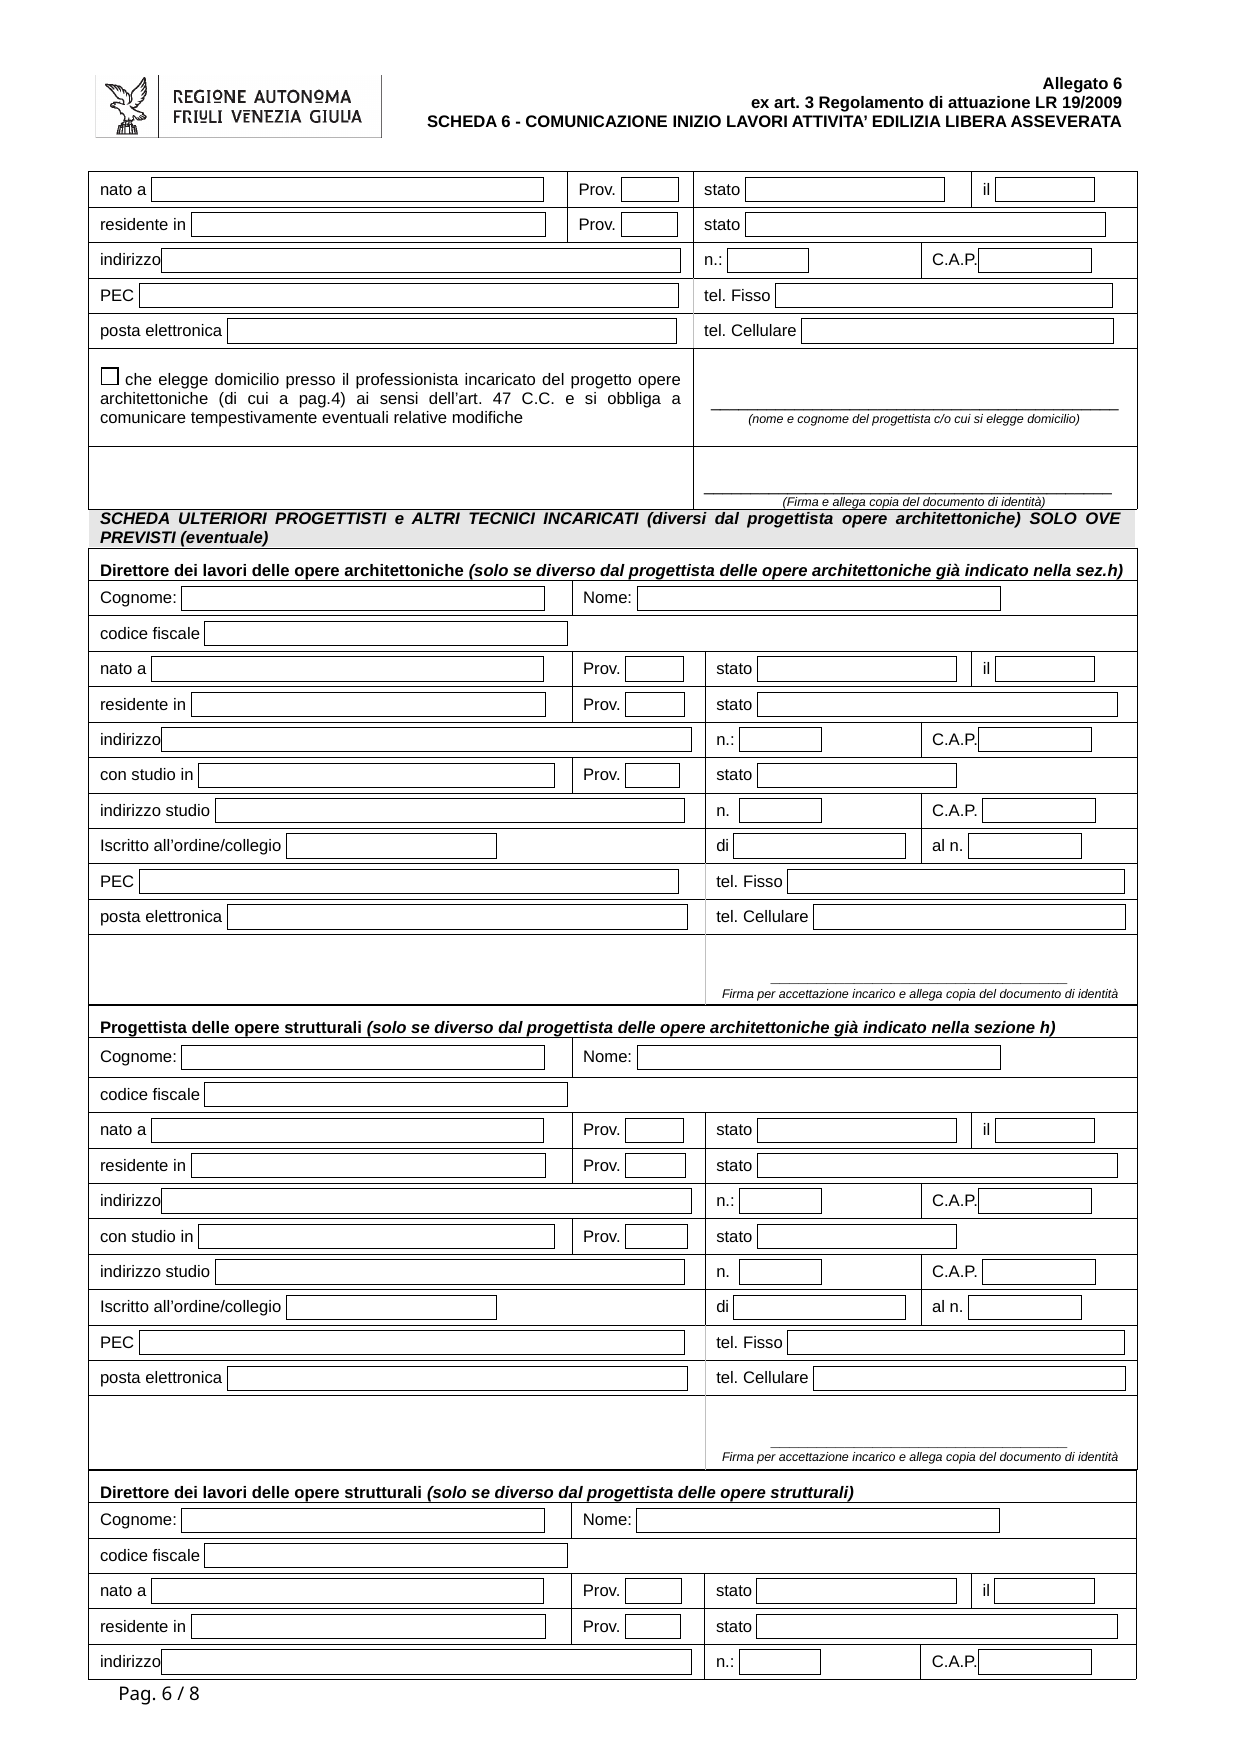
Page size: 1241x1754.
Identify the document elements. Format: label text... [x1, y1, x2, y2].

table_cell al n. [922, 1290, 1137, 1324]
table_cell con studio in [89, 758, 572, 792]
table_cell ________________________________ Firma per accettazione incarico e allega copia del documento di identità [706, 1396, 1137, 1469]
table_cell al n. [922, 829, 1137, 863]
table_cell residente in [89, 1609, 571, 1644]
table_cell Prov. [573, 1149, 705, 1183]
table_cell C.A.P. [922, 1184, 1137, 1218]
table_cell [89, 935, 705, 1004]
table_cell stato [694, 172, 971, 207]
table_cell stato [706, 652, 971, 686]
table_cell stato [705, 1574, 971, 1608]
table_cell C.A.P. [922, 794, 1137, 828]
table_cell indirizzo [89, 1184, 705, 1218]
table_cell stato [705, 1609, 1136, 1644]
table_cell n.: [694, 243, 921, 277]
table_cell stato [706, 1149, 1137, 1183]
table_cell Prov. [573, 758, 705, 792]
table_cell ____________________________________________ (Firma e allega copia del documento di identità) [694, 447, 1137, 509]
table_cell il [972, 652, 1137, 686]
table_header SCHEDA ULTERIORI PROGETTISTI e ALTRI TECNICI INCARICATI (diversi dal progettista opere architettoniche) SOLO OVE PREVISTI (eventuale) [89, 510, 1135, 547]
table_cell il [972, 1113, 1137, 1147]
table_cell codice fiscale [89, 616, 1137, 651]
table_cell n.: [705, 1645, 920, 1679]
table_cell stato [706, 1113, 971, 1147]
table_cell Prov. [573, 652, 705, 686]
table_cell [89, 1396, 705, 1469]
table_cell Cognome: [89, 581, 572, 615]
table_cell Prov. [573, 1113, 705, 1147]
table_cell n. [706, 1255, 921, 1289]
table_cell n.: [706, 1184, 921, 1218]
table_cell Prov. [568, 208, 693, 242]
table_cell il [972, 1574, 1136, 1608]
table_cell tel. Fisso [706, 864, 1137, 899]
table_cell Prov. [573, 687, 705, 722]
table_cell nato a [89, 1574, 571, 1608]
table_cell di [706, 1290, 921, 1324]
table_cell Iscritto all’ordine/collegio [89, 1290, 705, 1324]
table_cell posta elettronica [89, 314, 693, 348]
table_cell tel. Cellulare [706, 900, 1137, 934]
table_cell Nome: [573, 1038, 1137, 1077]
table_cell di [706, 829, 921, 863]
table_cell Prov. [572, 1609, 704, 1644]
table_cell residente in [89, 208, 567, 242]
table_cell nato a [89, 172, 567, 207]
table_cell tel. Fisso [694, 279, 1137, 313]
table_cell residente in [89, 687, 572, 722]
table_cell residente in [89, 1149, 572, 1183]
table_cell Prov. [573, 1219, 705, 1254]
table_cell Cognome: [89, 1038, 572, 1077]
table_cell tel. Cellulare [706, 1361, 1137, 1395]
table_cell con studio in [89, 1219, 572, 1254]
table_cell stato [706, 687, 1137, 722]
table_cell stato [706, 758, 1137, 792]
table_cell C.A.P. [922, 243, 1137, 277]
table_cell ________________________________ Firma per accettazione incarico e allega copia del documento di identità [706, 935, 1137, 1004]
table_cell tel. Cellulare [694, 314, 1137, 348]
table_cell indirizzo [89, 243, 693, 277]
table_cell indirizzo [89, 1645, 704, 1679]
table_cell C.A.P. [922, 723, 1137, 757]
table_cell indirizzo studio [89, 794, 705, 828]
table_cell [89, 447, 693, 509]
table_cell il [972, 172, 1137, 207]
table_cell codice fiscale [89, 1539, 1136, 1573]
table_header Direttore dei lavori delle opere strutturali (solo se diverso dal progettista delle opere strutturali) [89, 1471, 1136, 1502]
table_cell Iscritto all’ordine/collegio [89, 829, 705, 863]
table_cell stato [706, 1219, 1137, 1254]
table_cell Nome: [572, 1503, 1136, 1537]
table_cell Cognome: [89, 1503, 571, 1537]
table_cell codice fiscale [89, 1078, 1137, 1112]
table_cell posta elettronica [89, 900, 705, 934]
table_cell che elegge domicilio presso il professionista incaricato del progetto opere architettoniche (di cui a pag.4) ai sensi dell’art. 47 C.C. e si obbliga a comunicare tempestivamente eventuali relative modifiche [89, 349, 693, 446]
table_cell PEC [89, 864, 705, 899]
table_cell Prov. [568, 172, 693, 207]
table_cell nato a [89, 1113, 572, 1147]
table_cell C.A.P. [921, 1645, 1136, 1679]
table_cell nato a [89, 652, 572, 686]
table_cell PEC [89, 279, 693, 313]
table_cell tel. Fisso [706, 1326, 1137, 1360]
table_cell ____________________________________________ (nome e cognome del progettista c/o cui si elegge domicilio) [694, 349, 1137, 446]
table_cell indirizzo [89, 723, 705, 757]
table_cell posta elettronica [89, 1361, 705, 1395]
table_cell indirizzo studio [89, 1255, 705, 1289]
table_cell n.: [706, 723, 921, 757]
table_cell stato [694, 208, 1137, 242]
table_cell C.A.P. [922, 1255, 1137, 1289]
table_cell Nome: [573, 581, 1137, 615]
table_header Direttore dei lavori delle opere architettoniche (solo se diverso dal progettista delle opere architettoniche già indicato nella sez.h) [89, 549, 1137, 580]
table_cell n. [706, 794, 921, 828]
table_header Progettista delle opere strutturali (solo se diverso dal progettista delle opere architettoniche già indicato nella sezione h) [89, 1006, 1137, 1037]
table_cell Prov. [572, 1574, 704, 1608]
table_cell PEC [89, 1326, 705, 1360]
